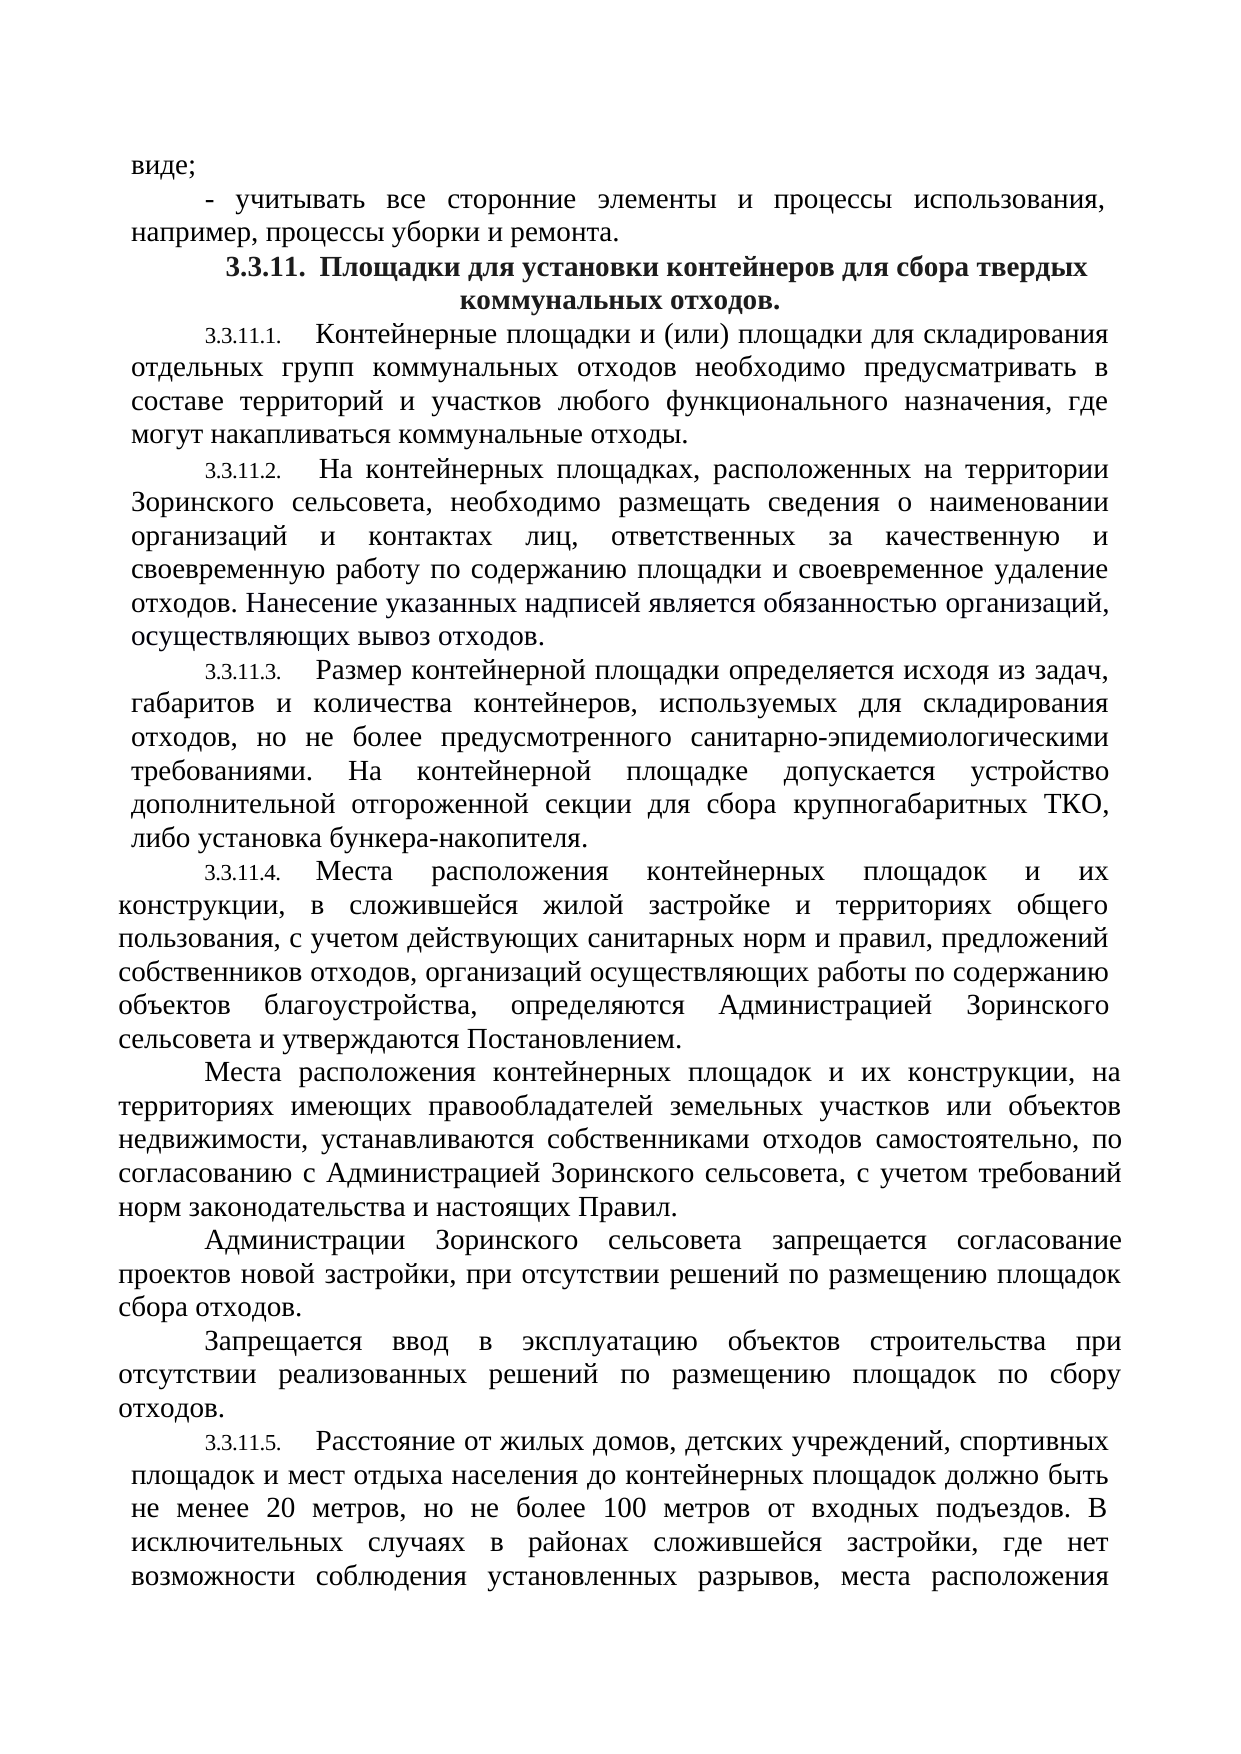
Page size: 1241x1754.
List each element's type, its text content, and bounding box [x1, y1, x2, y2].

text например, процессы уборки и ремонта. [131, 214, 1122, 248]
list На контейнерных площадках, расположенных на территории Зоринского сельсовета, необходимо размещать сведения о наименовании организаций и контактах лиц, ответственных за качественную и своевременную работу по содержанию площадки и своевременное удаление отходов. Нанесение указанных надписей является обязанностью организаций, осуществляющих вывоз отходов. [131, 451, 1109, 652]
text Администрации Зоринского сельсовета запрещается согласование проектов новой застройки, при отсутствии решений по размещению площадок сбора отходов. [118, 1222, 1122, 1323]
text виде; [131, 148, 1122, 181]
subtitle Площадки для установки контейнеров для сбора твердых коммунальных отходов. [131, 249, 1109, 316]
list Размер контейнерной площадки определяется исходя из задач, габаритов и количества контейнеров, используемых для складирования отходов, но не более предусмотренного санитарно-эпидемиологическими требованиями. На контейнерной площадке допускается устройство дополнительной отгороженной секции для сбора крупногабаритных ТКО, либо установка бункера-накопителя. [131, 652, 1109, 853]
list учитывать все сторонние элементы и процессы использования, [204, 181, 1122, 214]
text Места расположения контейнерных площадок и их конструкции, на территориях имеющих правообладателей земельных участков или объектов недвижимости, устанавливаются собственниками отходов самостоятельно, по согласованию с Администрацией Зоринского сельсовета, с учетом требований норм законодательства и настоящих Правил. [118, 1054, 1122, 1222]
list Места расположения контейнерных площадок и их конструкции, в сложившейся жилой застройке и территориях общего пользования, с учетом действующих санитарных норм и правил, предложений собственников отходов, организаций осуществляющих работы по содержанию объектов благоустройства, определяются Администрацией Зоринского сельсовета и утверждаются Постановлением. [118, 853, 1109, 1054]
list Расстояние от жилых домов, детских учреждений, спортивных площадок и мест отдыха населения до контейнерных площадок должно быть не менее 20 метров, но не более 100 метров от входных подъездов. В исключительных случаях в районах сложившейся застройки, где нет возможности соблюдения установленных разрывов, места расположения [131, 1423, 1109, 1591]
text Запрещается ввод в эксплуатацию объектов строительства при отсутствии реализованных решений по размещению площадок по сбору отходов. [118, 1323, 1122, 1423]
list Контейнерные площадки и (или) площадки для складирования отдельных групп коммунальных отходов необходимо предусматривать в составе территорий и участков любого функционального назначения, где могут накапливаться коммунальные отходы. [131, 316, 1109, 450]
